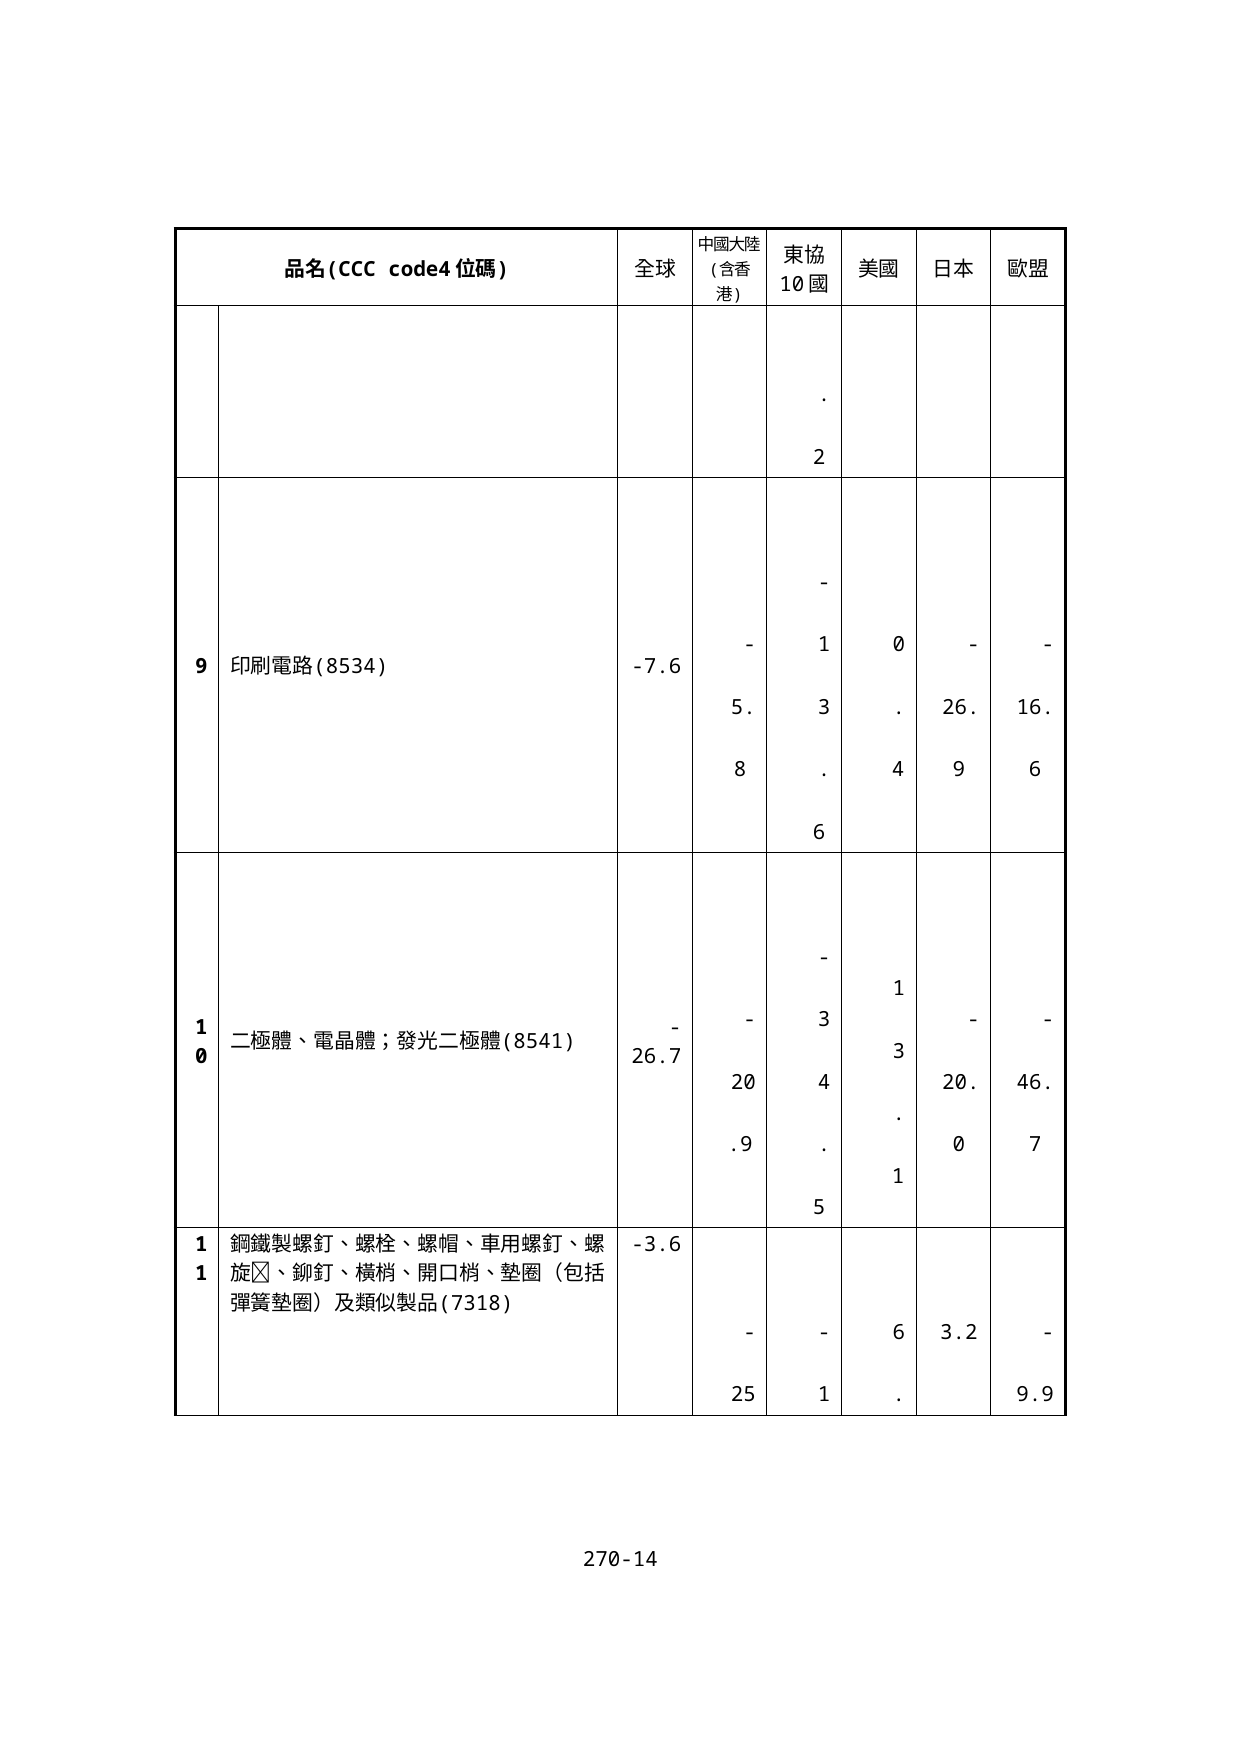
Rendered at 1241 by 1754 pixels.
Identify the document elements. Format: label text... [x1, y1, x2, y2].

table_cell -20.0 [917, 853, 990, 1227]
table_header 歐盟 [991, 230, 1064, 305]
table_cell -34.5 [767, 853, 841, 1227]
table_cell -26.9 [917, 478, 990, 852]
table_cell 3.2 [917, 1228, 990, 1415]
table_cell [842, 306, 916, 477]
table_cell [917, 306, 990, 477]
table_cell [618, 306, 692, 477]
table_header 品名(CCC code4位碼) [177, 230, 617, 305]
table_cell 13.1 [842, 853, 916, 1227]
table_cell -46.7 [991, 853, 1064, 1227]
table_header 日本 [917, 230, 990, 305]
table_cell 11 [177, 1228, 218, 1415]
table_cell -13.6 [767, 478, 841, 852]
table_cell 0.4 [842, 478, 916, 852]
table_cell 二極體、電晶體；發光二極體(8541) [219, 853, 617, 1227]
table_header 東協 10國 [767, 230, 841, 305]
table_cell 10 [177, 853, 218, 1227]
table_cell 印刷電路(8534) [219, 478, 617, 852]
table_cell -7.6 [618, 478, 692, 852]
table_cell 6. [842, 1228, 916, 1415]
table_cell [177, 306, 218, 477]
table_header 美國 [842, 230, 916, 305]
table_header 全球 [618, 230, 692, 305]
table_cell 鋼鐵製螺釘、螺栓、螺帽、車用螺釘、螺旋、鉚釘、橫梢、開口梢、墊圈（包括彈簧墊圈）及類似製品(7318) [219, 1228, 617, 1415]
table_cell -26.7 [618, 853, 692, 1227]
table_cell -20.9 [693, 853, 766, 1227]
table_cell [219, 306, 617, 477]
table_cell -16.6 [991, 478, 1064, 852]
table_cell -5.8 [693, 478, 766, 852]
table_cell [991, 306, 1064, 477]
table_cell -9.9 [991, 1228, 1064, 1415]
table_cell -3.6 [618, 1228, 692, 1415]
table_header 中國大陸(含香港) [693, 230, 766, 305]
table_cell 9 [177, 478, 218, 852]
table_cell -1 [767, 1228, 841, 1415]
table_cell -25 [693, 1228, 766, 1415]
table_cell .2 [767, 306, 841, 477]
table_cell [693, 306, 766, 477]
